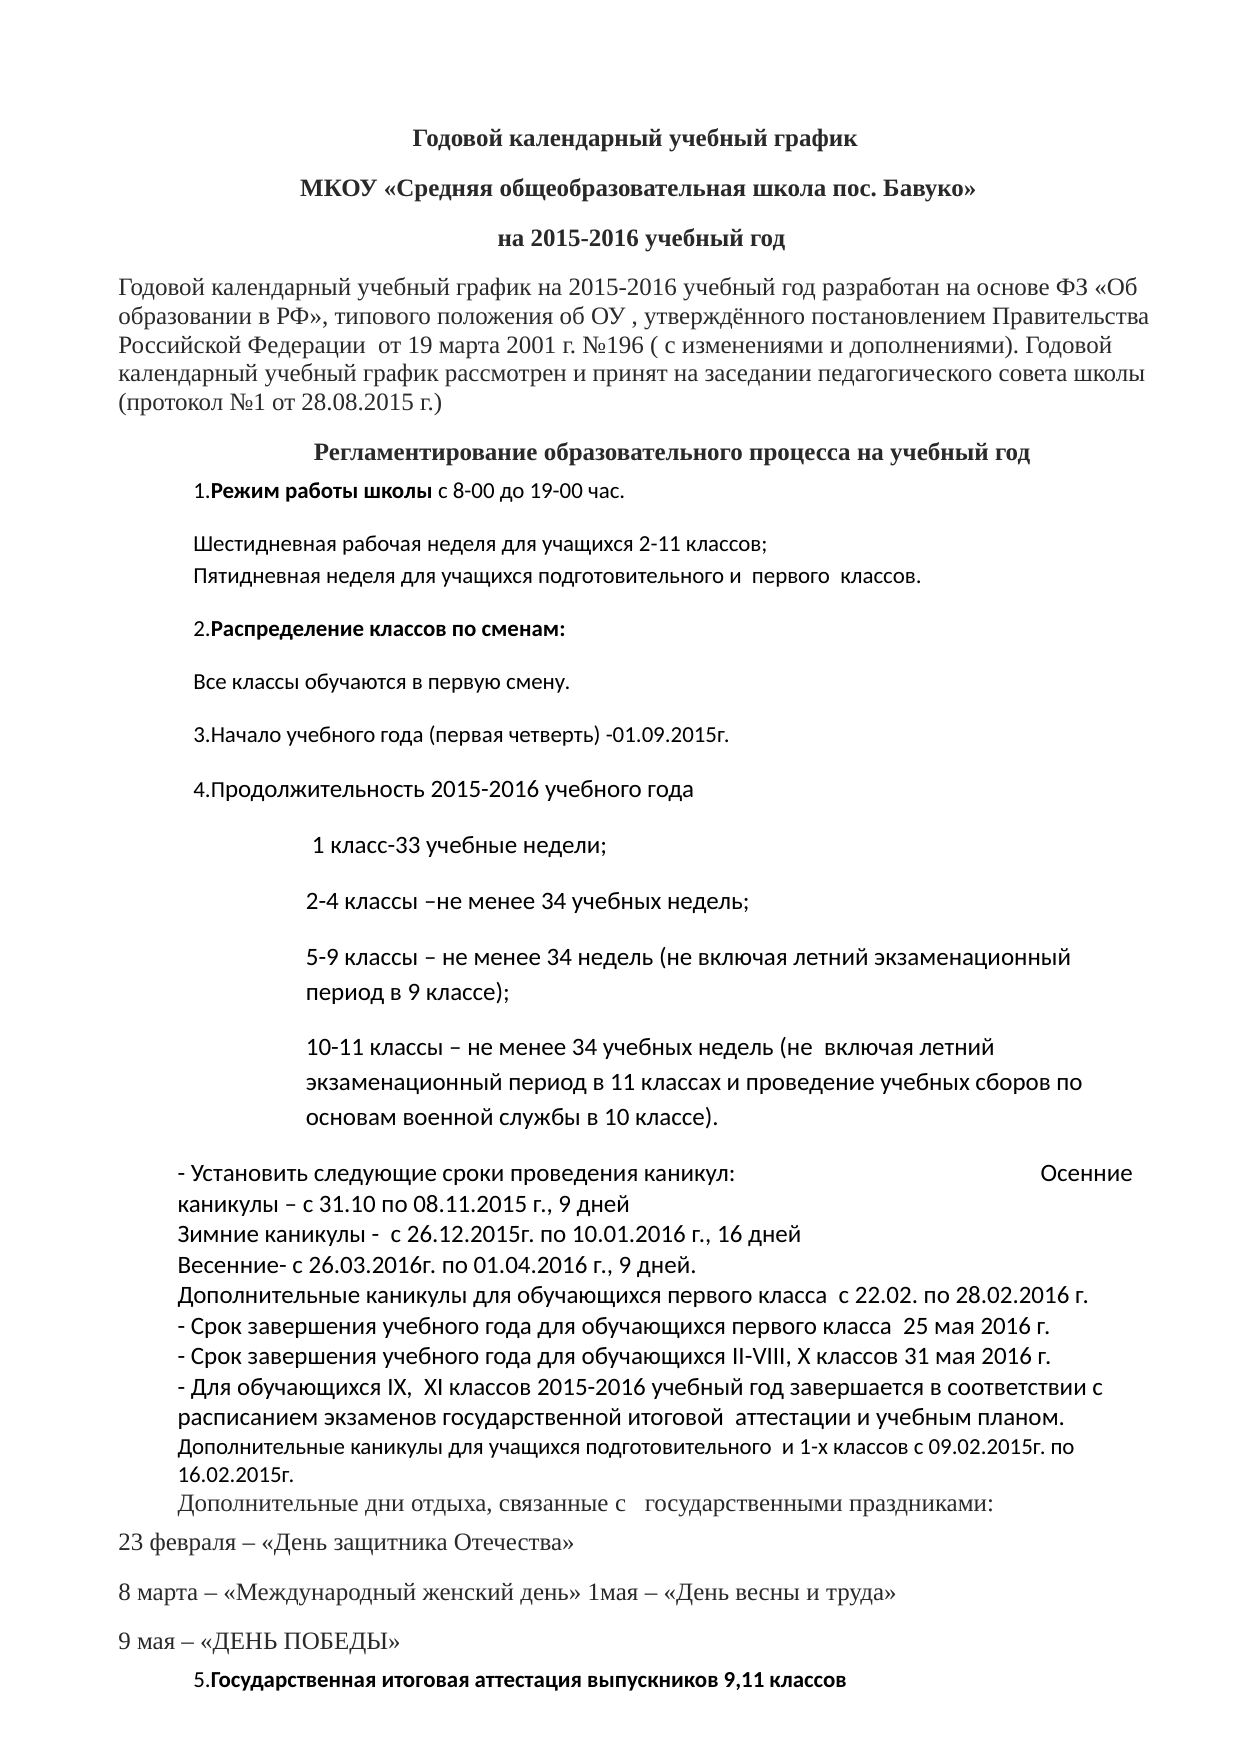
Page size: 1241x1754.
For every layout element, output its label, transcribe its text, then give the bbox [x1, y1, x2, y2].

list Начало учебного года (первая четверть) -01.09.2015г. [193, 720, 1152, 748]
text 23 февраля – «День защитника Отечества» [118, 1527, 1152, 1556]
text - Срок завершения учебного года для обучающихся первого класса 25 мая 2016 г. [177, 1310, 1152, 1341]
text Годовой календарный учебный график на 2015-2016 учебный год разработан на основе ФЗ «Об образовании в РФ», типового положения об ОУ , утверждённого постановлением Правительства Российской Федерации от 19 марта 2001 г. №196 ( с изменениями и дополнениями). Годовой календарный учебный график рассмотрен и принят на заседании педагогического совета школы (протокол №1 от 28.08.2015 г.) [118, 272, 1152, 416]
list Государственная итоговая аттестация выпускников 9,11 классов [193, 1666, 1152, 1694]
text МКОУ «Средняя общеобразовательная школа пос. Бавуко» [118, 173, 1152, 202]
text 10-11 классы – не менее 34 учебных недель (не включая летний экзаменационный период в 11 классах и проведение учебных сборов по основам военной службы в 10 классе). [306, 1032, 1152, 1132]
list Режим работы школы с 8-00 до 19-00 час. [193, 476, 1152, 504]
list Распределение классов по сменам: [193, 614, 1152, 642]
text Годовой календарный учебный график [118, 123, 1152, 152]
text 9 мая – «ДЕНЬ ПОБЕДЫ» [118, 1626, 1152, 1655]
text - Установить следующие сроки проведения каникул: Осенние каникулы – с 31.10 по 08.11.2015 г., 9 дней Зимние каникулы - с 26.12.2015г. по 10.01.2016 г., 16 дней Весенние- с 26.03.2016г. по 01.04.2016 г., 9 дней. [177, 1157, 1152, 1279]
text Все классы обучаются в первую смену. [193, 667, 1152, 695]
text - Для обучающихся IX, XI классов 2015-2016 учебный год завершается в соответствии с расписанием экзаменов государственной итоговой аттестации и учебным планом. [177, 1371, 1152, 1432]
list Продолжительность 2015-2016 учебного года [193, 773, 1152, 804]
text - Срок завершения учебного года для обучающихся II-VIII, X классов 31 мая 2016 г. [177, 1341, 1152, 1371]
text 2-4 классы –не менее 34 учебных недель; [306, 885, 1152, 915]
text Дополнительные каникулы для обучающихся первого класса с 22.02. по 28.02.2016 г. [177, 1279, 1152, 1310]
text на 2015-2016 учебный год [118, 223, 1152, 251]
text 5-9 классы – не менее 34 недель (не включая летний экзаменационный период в 9 классе); [306, 941, 1152, 1006]
text Регламентирование образовательного процесса на учебный год [192, 437, 1152, 466]
text Дополнительные каникулы для учащихся подготовительного и 1-х классов с 09.02.2015г. по 16.02.2015г. Дополнительные дни отдыха, связанные с государственными праздниками: [177, 1432, 1152, 1517]
text 1 класс-33 учебные недели; [193, 829, 1152, 859]
text Шестидневная рабочая неделя для учащихся 2-11 классов; Пятидневная неделя для учащихся подготовительного и первого классов. [193, 529, 1152, 589]
text 8 марта – «Международный женский день» 1мая – «День весны и труда» [118, 1577, 1152, 1606]
